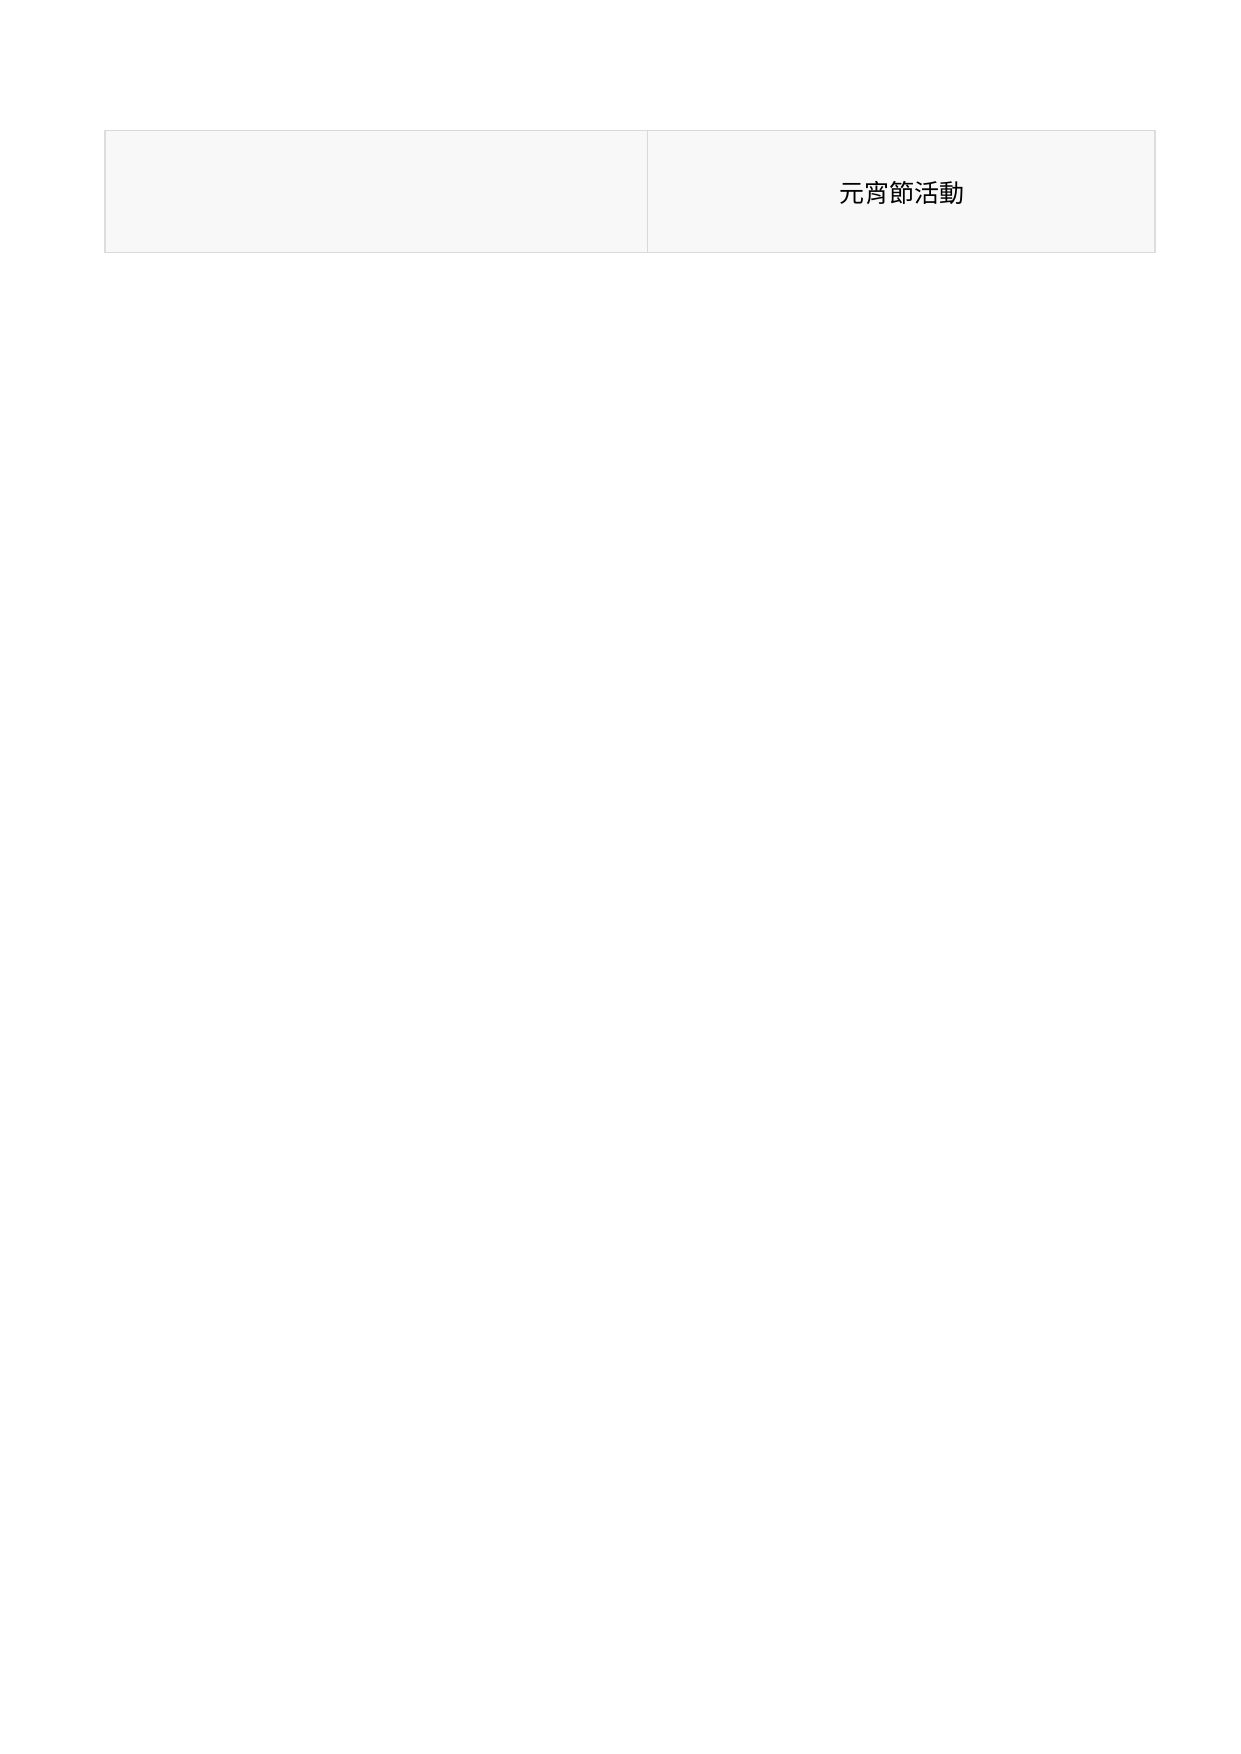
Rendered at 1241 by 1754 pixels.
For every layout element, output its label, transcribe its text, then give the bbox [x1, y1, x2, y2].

table_cell [106, 131, 647, 252]
table_cell 元宵節活動 [648, 131, 1154, 252]
